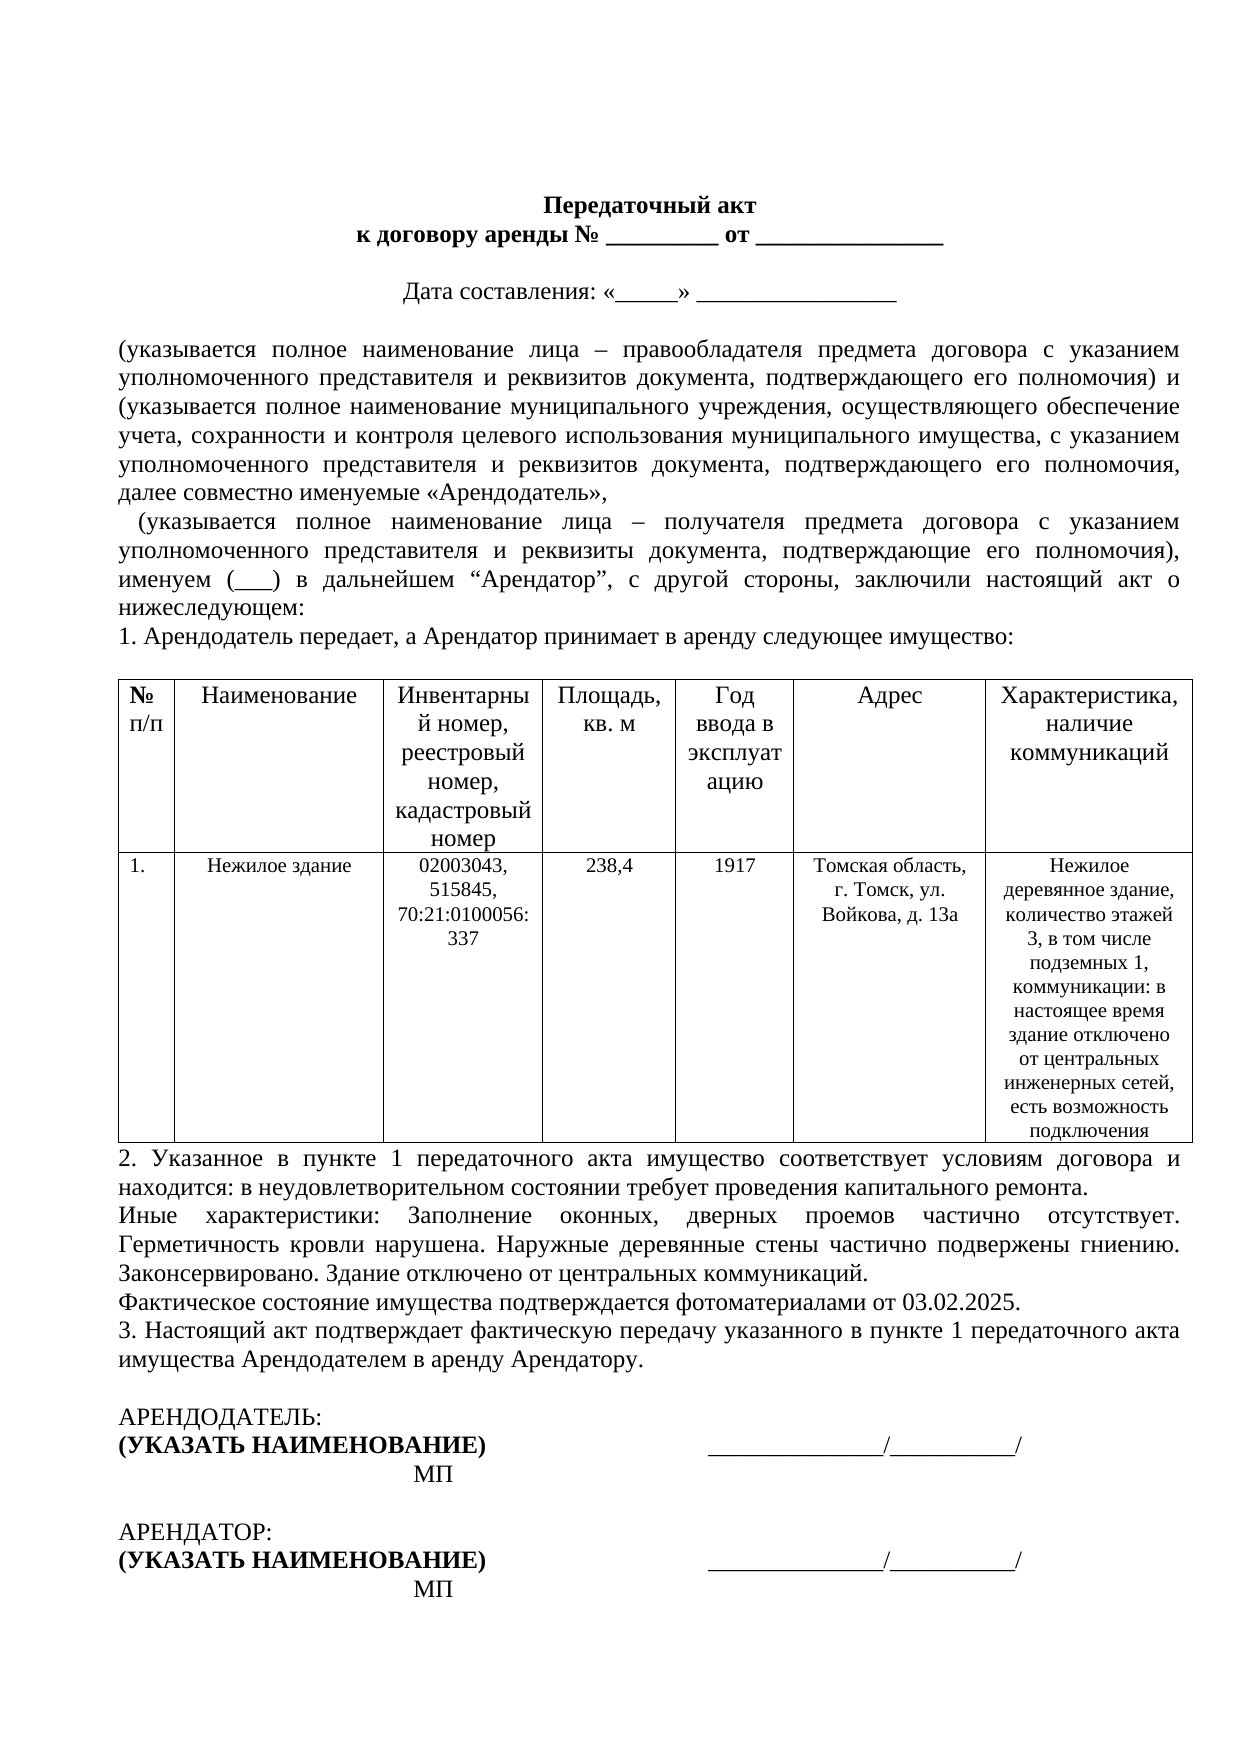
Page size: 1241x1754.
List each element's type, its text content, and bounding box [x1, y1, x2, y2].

table_cell 238,4 [543, 853, 675, 1142]
table_cell 1. [119, 853, 174, 1142]
table_header Площадь, кв. м [543, 680, 675, 852]
text (указывается полное наименование лица – правообладателя предмета договора с указанием уполномоченного представителя и реквизитов документа, подтверждающего его полномочия) и (указывается полное наименование муниципального учреждения, осуществляющего обеспечение учета, сохранности и контроля целевого использования муниципального имущества, с указанием уполномоченного представителя и реквизитов документа, подтверждающего его полномочия, далее совместно именуемые «Арендодатель», [118, 334, 1181, 506]
text 2. Указанное в пункте 1 передаточного акта имущество соответствует условиям договора и находится: в неудовлетворительном состоянии требует проведения капитального ремонта. [118, 1143, 1181, 1201]
table_header Адрес [794, 680, 985, 852]
text АРЕНДОДАТЕЛЬ: [118, 1402, 1181, 1431]
table_header Год ввода в эксплуатацию [676, 680, 793, 852]
text Иные характеристики: Заполнение оконных, дверных проемов частично отсутствует. Герметичность кровли нарушена. Наружные деревянные стены частично подвержены гниению. Законсервировано. Здание отключено от центральных коммуникаций. [118, 1201, 1181, 1287]
text АРЕНДАТОР: [118, 1517, 1181, 1546]
text Передаточный акт [118, 190, 1181, 219]
text (УКАЗАТЬ НАИМЕНОВАНИЕ) ______________/__________/ [118, 1546, 1181, 1574]
table_header № п/п [119, 680, 174, 852]
table_cell Нежилое здание [175, 853, 383, 1142]
table_header Инвентарный номер, реестровый номер, кадастровый номер [384, 680, 542, 852]
text к договору аренды № _________ от _______________ [118, 219, 1181, 247]
text (указывается полное наименование лица – получателя предмета договора с указанием уполномоченного представителя и реквизиты документа, подтверждающие его полномочия), именуем (___) в дальнейшем “Арендатор”, с другой стороны, заключили настоящий акт о нижеследующем: [118, 506, 1181, 621]
text Фактическое состояние имущества подтверждается фотоматериалами от 03.02.2025. [118, 1287, 1181, 1316]
table_header Характеристика, наличие коммуникаций [986, 680, 1192, 852]
table_header Наименование [175, 680, 383, 852]
table_cell Нежилое деревянное здание, количество этажей 3, в том числе подземных 1, коммуникации: в настоящее время здание отключено от центральных инженерных сетей, есть возможность подключения [986, 853, 1192, 1142]
text Дата составления: «_____» ________________ [118, 276, 1181, 305]
table_cell Томская область, г. Томск, ул. Войкова, д. 13а [794, 853, 985, 1142]
table_cell 02003043, 515845, 70:21:0100056:337 [384, 853, 542, 1142]
text МП [118, 1459, 1181, 1488]
text 1. Арендодатель передает, а Арендатор принимает в аренду следующее имущество: [118, 621, 1181, 650]
text МП [118, 1574, 1181, 1603]
text (УКАЗАТЬ НАИМЕНОВАНИЕ) ______________/__________/ [118, 1431, 1181, 1459]
text 3. Настоящий акт подтверждает фактическую передачу указанного в пункте 1 передаточного акта имущества Арендодателем в аренду Арендатору. [118, 1316, 1181, 1373]
table_cell 1917 [676, 853, 793, 1142]
